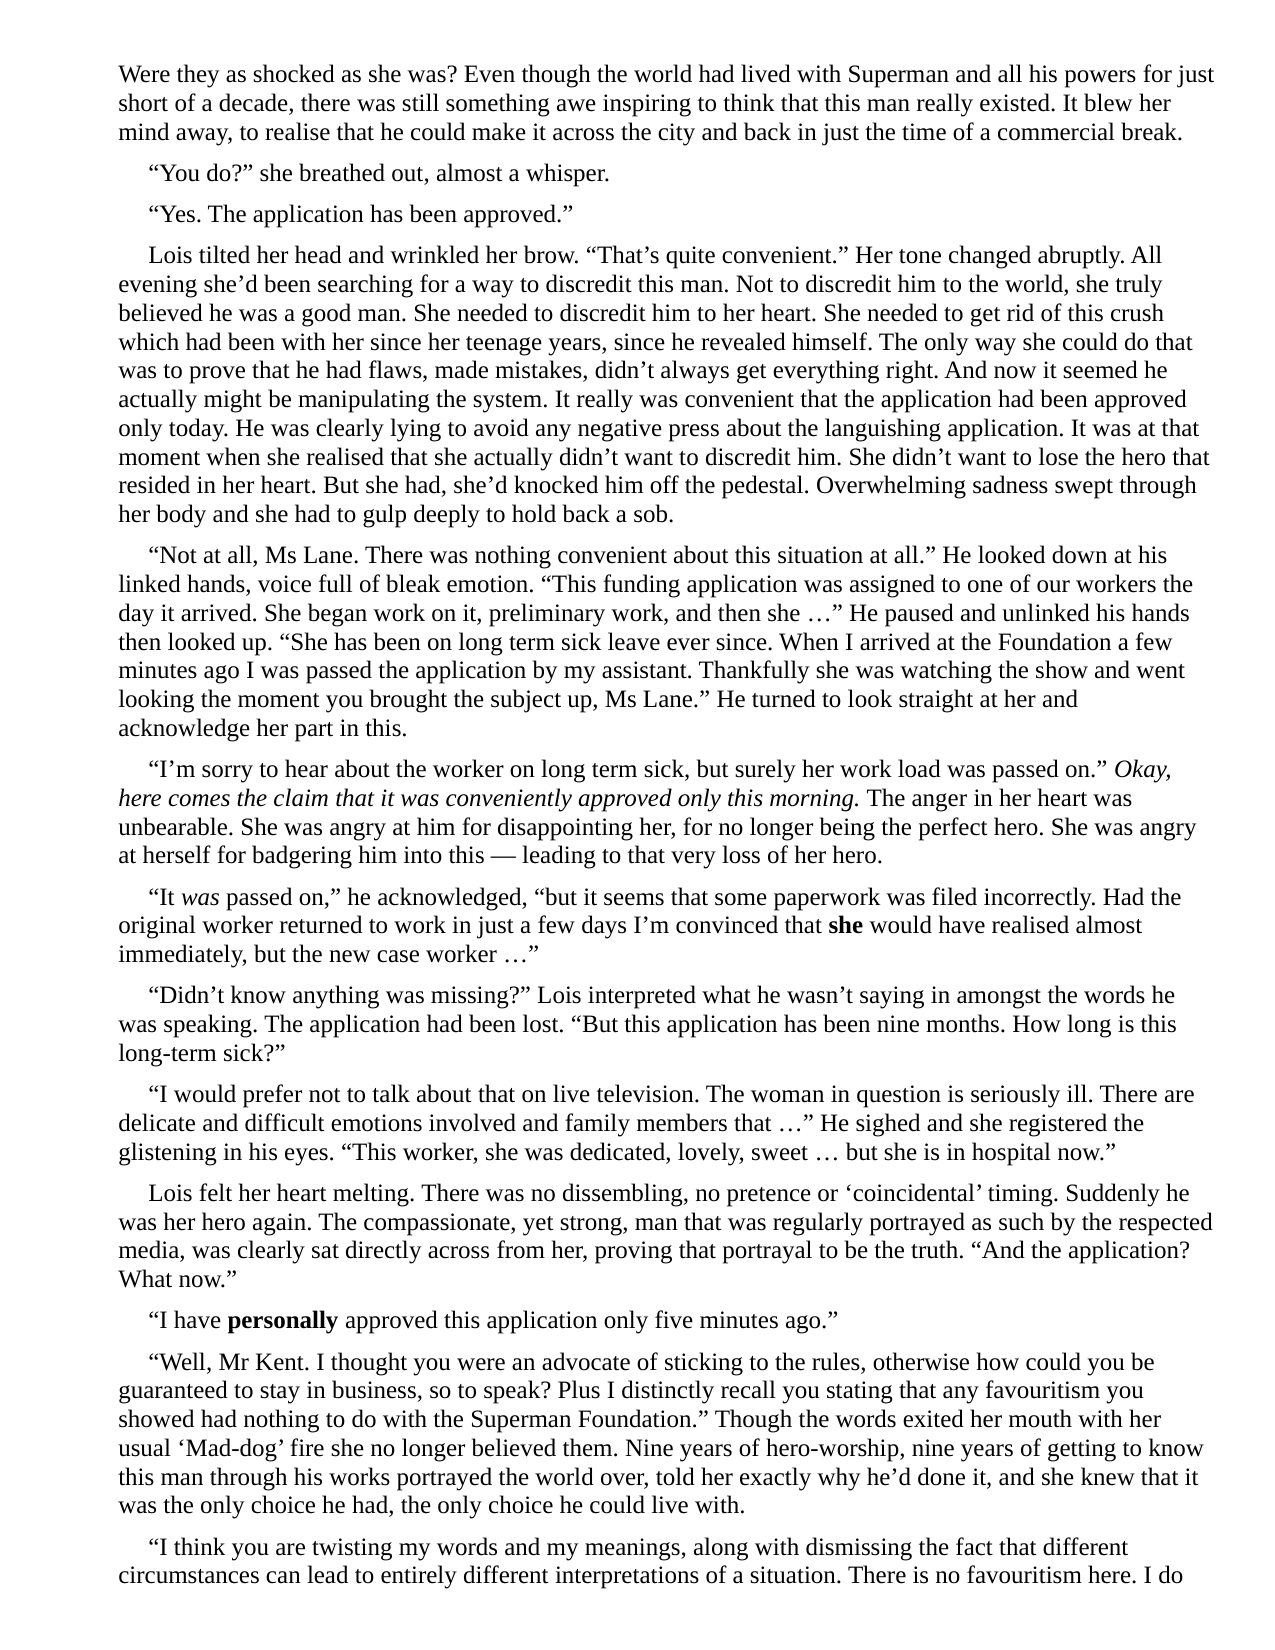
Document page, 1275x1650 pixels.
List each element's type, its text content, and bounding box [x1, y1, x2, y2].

text “I would prefer not to talk about that on live television. The woman in question is seriously ill. There are delicate and difficult emotions involved and family members that …” He sighed and she registered the glistening in his eyes. “This worker, she was dedicated, lovely, sweet … but she is in hospital now.” [118, 1079, 1216, 1165]
text “It was passed on,” he acknowledged, “but it seems that some paperwork was filed incorrectly. Had the original worker returned to work in just a few days I’m convinced that she would have realised almost immediately, but the new case worker …” [118, 882, 1216, 968]
text “Well, Mr Kent. I thought you were an advocate of sticking to the rules, otherwise how could you be guaranteed to stay in business, so to speak? Plus I distinctly recall you stating that any favouritism you showed had nothing to do with the Superman Foundation.” Though the words exited her mouth with her usual ‘Mad-dog’ fire she no longer believed them. Nine years of hero-worship, nine years of getting to know this man through his works portrayed the world over, told her exactly why he’d done it, and she knew that it was the only choice he had, the only choice he could live with. [118, 1347, 1216, 1519]
text Lois felt her heart melting. There was no dissembling, no pretence or ‘coincidental’ timing. Suddenly he was her hero again. The compassionate, yet strong, man that was regularly portrayed as such by the respected media, was clearly sat directly across from her, proving that portrayal to be the truth. “And the application? What now.” [118, 1178, 1216, 1293]
text “I think you are twisting my words and my meanings, along with dismissing the fact that different circumstances can lead to entirely different interpretations of a situation. There is no favouritism here. I do [118, 1532, 1216, 1589]
text “Yes. The application has been approved.” [118, 199, 1216, 228]
text “Didn’t know anything was missing?” Lois interpreted what he wasn’t saying in amongst the words he was speaking. The application had been lost. “But this application has been nine months. How long is this long-term sick?” [118, 980, 1216, 1067]
text Lois tilted her head and wrinkled her brow. “That’s quite convenient.” Her tone changed abruptly. All evening she’d been searching for a way to discredit this man. Not to discredit him to the world, she truly believed he was a good man. She needed to discredit him to her heart. She needed to get rid of this crush which had been with her since her teenage years, since he revealed himself. The only way she could do that was to prove that he had flaws, made mistakes, didn’t always get everything right. And now it seemed he actually might be manipulating the system. It really was convenient that the application had been approved only today. He was clearly lying to avoid any negative press about the languishing application. It was at that moment when she realised that she actually didn’t want to discredit him. She didn’t want to lose the hero that resided in her heart. But she had, she’d knocked him off the pedestal. Overwhelming sadness swept through her body and she had to gulp deeply to hold back a sob. [118, 240, 1216, 528]
text “Not at all, Ms Lane. There was nothing convenient about this situation at all.” He looked down at his linked hands, voice full of bleak emotion. “This funding application was assigned to one of our workers the day it arrived. She began work on it, preliminary work, and then she …” He paused and unlinked his hands then looked up. “She has been on long term sick leave ever since. When I arrived at the Foundation a few minutes ago I was passed the application by my assistant. Thankfully she was watching the show and went looking the moment you brought the subject up, Ms Lane.” He turned to look straight at her and acknowledge her part in this. [118, 540, 1216, 742]
text “You do?” she breathed out, almost a whisper. [118, 158, 1216, 187]
text “I have personally approved this application only five minutes ago.” [118, 1305, 1216, 1334]
text “I’m sorry to hear about the worker on long term sick, but surely her work load was passed on.” Okay, here comes the claim that it was conveniently approved only this morning. The anger in her heart was unbearable. She was angry at him for disappointing her, for no longer being the perfect hero. She was angry at herself for badgering him into this — leading to that very loss of her hero. [118, 754, 1216, 869]
text Were they as shocked as she was? Even though the world had lived with Superman and all his powers for just short of a decade, there was still something awe inspiring to think that this man really existed. It blew her mind away, to realise that he could make it across the city and back in just the time of a commercial break. [118, 59, 1216, 145]
